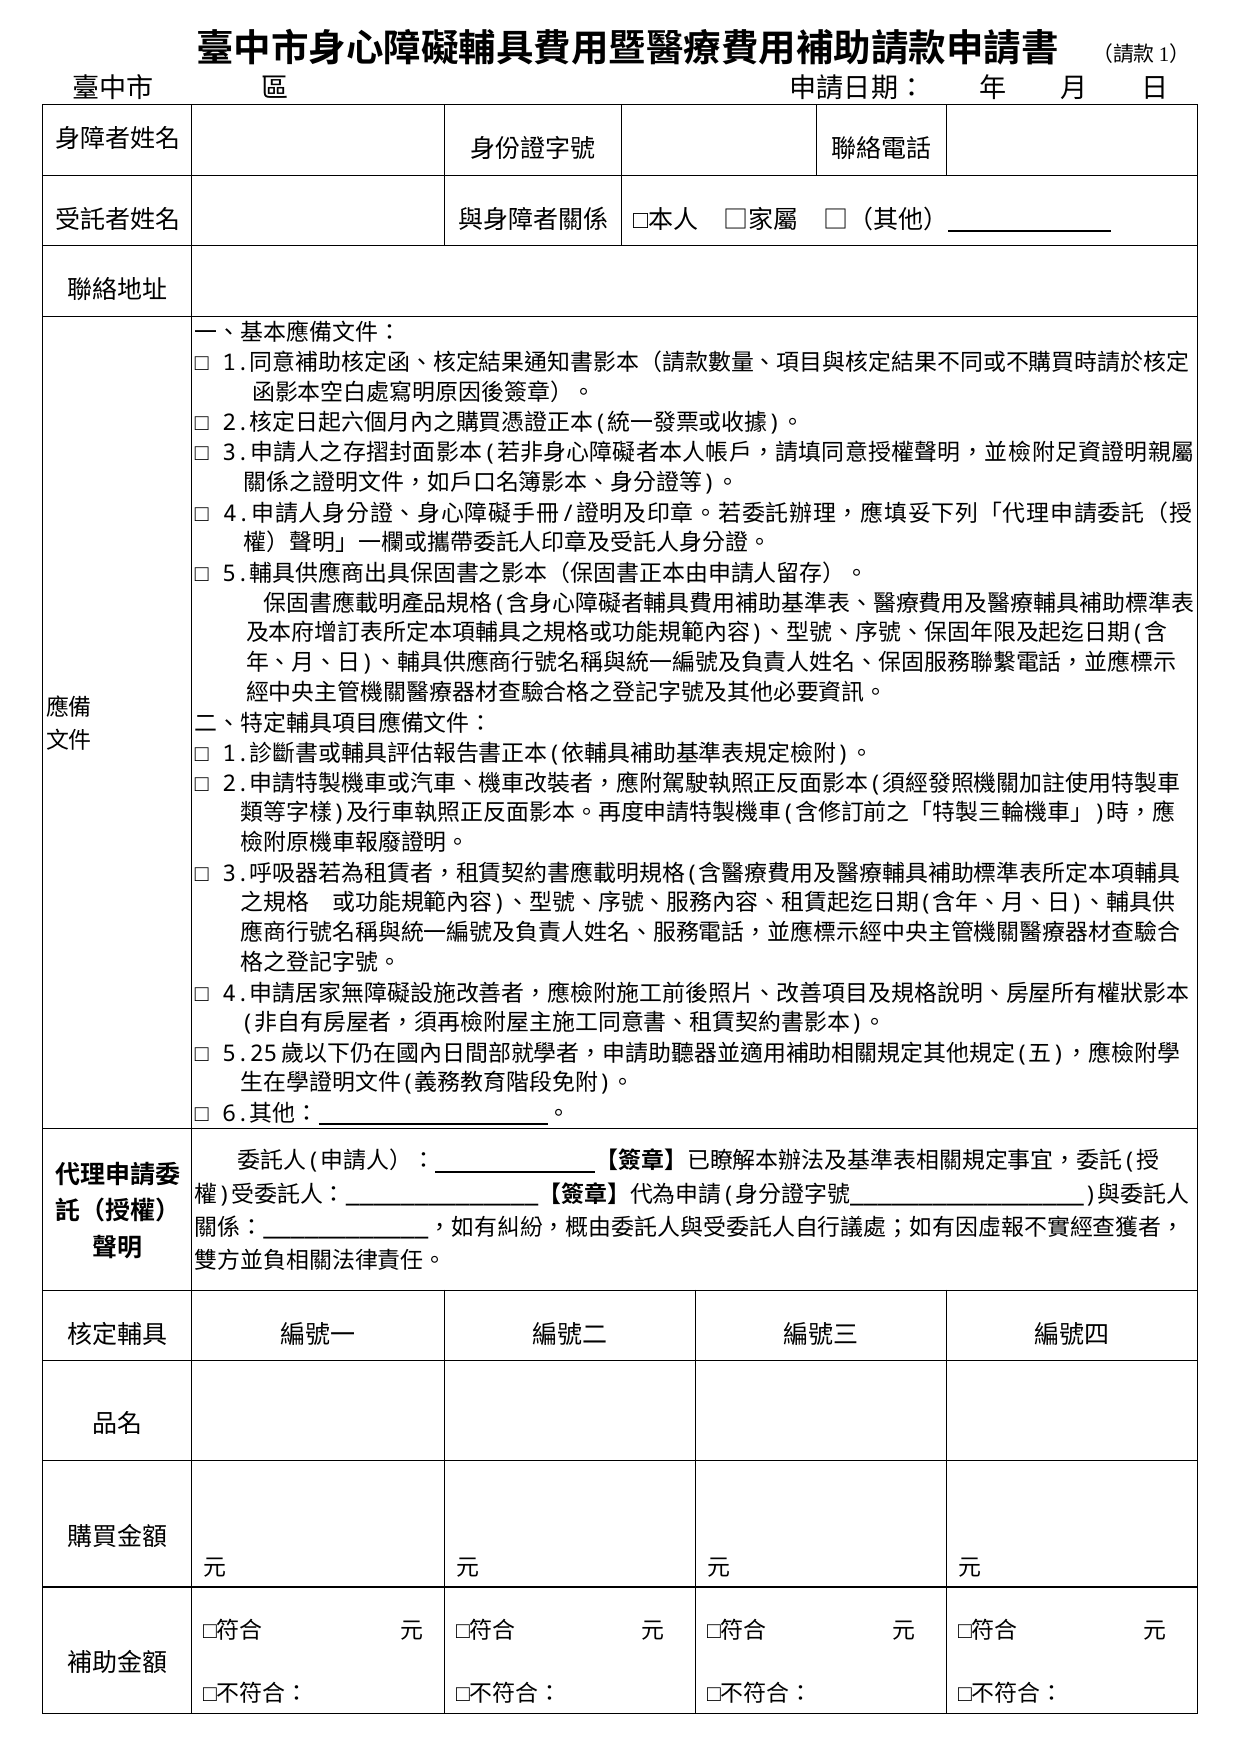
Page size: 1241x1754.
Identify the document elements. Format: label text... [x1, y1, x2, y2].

table_cell 元 [192, 1461, 444, 1586]
table_cell 品名 [43, 1361, 191, 1460]
text 臺中市身心障礙輔具費用暨醫療費用補助請款申請書 （請款1） [29, 33, 1211, 69]
table_cell 編號一 [192, 1291, 444, 1360]
table_cell 編號三 [696, 1291, 946, 1360]
table_cell 核定輔具 [43, 1291, 191, 1360]
table_cell 補助金額 [43, 1588, 191, 1712]
table_cell 受託者姓名 [43, 176, 191, 245]
table_cell [192, 246, 1197, 316]
table_header [622, 105, 816, 175]
table_cell 編號二 [445, 1291, 695, 1360]
table_header 身份證字號 [445, 105, 621, 175]
table_cell 編號四 [947, 1291, 1197, 1360]
table_cell [696, 1361, 946, 1460]
table_cell 元 [947, 1461, 1197, 1586]
table_header 身障者姓名 [43, 105, 191, 175]
table_header 聯絡電話 [817, 105, 946, 175]
table_cell 應備 文件 [43, 317, 191, 1127]
table_cell □符合 元 □不符合： [947, 1588, 1197, 1712]
table_header [192, 105, 444, 175]
table_cell □符合 元 □不符合： [696, 1588, 946, 1712]
table_cell 與身障者關係 [445, 176, 621, 245]
table_cell □符合 元 □不符合： [445, 1588, 695, 1712]
table_header [947, 105, 1197, 175]
table_cell □符合 元 □不符合： [192, 1588, 444, 1712]
table_cell 委託人(申請人）： 【簽章】已瞭解本辦法及基準表相關規定事宜，委託(授權)受委託人：______________【簽章】代為申請(身分證字號_________________)與委託人關係：____________，如有糾紛，概由委託人與受委託人自行議處；如有因虛報不實經查獲者，雙方並負相關法律責任。 [192, 1129, 1197, 1289]
table_cell 元 [445, 1461, 695, 1586]
table_cell □本人 □家屬 □（其他） [622, 176, 1197, 245]
table_cell [947, 1361, 1197, 1460]
table_cell 代理申請委託（授權）聲明 [43, 1129, 191, 1289]
text 臺中市 區 申請日期： 年 月 日 [29, 69, 1211, 104]
table_cell [445, 1361, 695, 1460]
table_cell 聯絡地址 [43, 246, 191, 316]
table_cell [192, 176, 444, 245]
table_cell 元 [696, 1461, 946, 1586]
table_cell 購買金額 [43, 1461, 191, 1586]
table_cell [192, 1361, 444, 1460]
table_cell 一、基本應備文件： □ 1.同意補助核定函、核定結果通知書影本（請款數量、項目與核定結果不同或不購買時請於核定函影本空白處寫明原因後簽章）。 □ 2.核定日起六個月內之購買憑證正本(統一發票或收據)。 □ 3.申請人之存摺封面影本(若非身心障礙者本人帳戶，請填同意授權聲明，並檢附足資證明親屬關係之證明文件，如戶口名簿影本、身分證等)。 □ 4.申請人身分證、身心障礙手冊/證明及印章。若委託辦理，應填妥下列「代理申請委託（授權）聲明」一欄或攜帶委託人印章及受託人身分證。 □ 5.輔具供應商出具保固書之影本（保固書正本由申請人留存）。 保固書應載明產品規格(含身心障礙者輔具費用補助基準表、醫療費用及醫療輔具補助標準表及本府增訂表所定本項輔具之規格或功能規範內容)、型號、序號、保固年限及起迄日期(含年、月、日)、輔具供應商行號名稱與統一編號及負責人姓名、保固服務聯繫電話，並應標示經中央主管機關醫療器材查驗合格之登記字號及其他必要資訊。 二、特定輔具項目應備文件： □ 1.診斷書或輔具評估報告書正本(依輔具補助基準表規定檢附)。 □ 2.申請特製機車或汽車、機車改裝者，應附駕駛執照正反面影本(須經發照機關加註使用特製車類等字樣)及行車執照正反面影本。再度申請特製機車(含修訂前之「特製三輪機車」)時，應檢附原機車報廢證明。 □ 3.呼吸器若為租賃者，租賃契約書應載明規格(含醫療費用及醫療輔具補助標準表所定本項輔具之規格 或功能規範內容)、型號、序號、服務內容、租賃起迄日期(含年、月、日)、輔具供應商行號名稱與統一編號及負責人姓名、服務電話，並應標示經中央主管機關醫療器材查驗合格之登記字號。 □ 4.申請居家無障礙設施改善者，應檢附施工前後照片、改善項目及規格說明、房屋所有權狀影本(非自有房屋者，須再檢附屋主施工同意書、租賃契約書影本)。 □ 5.25歲以下仍在國內日間部就學者，申請助聽器並適用補助相關規定其他規定(五)，應檢附學生在學證明文件(義務教育階段免附)。 □ 6.其他： 。 [192, 317, 1197, 1127]
